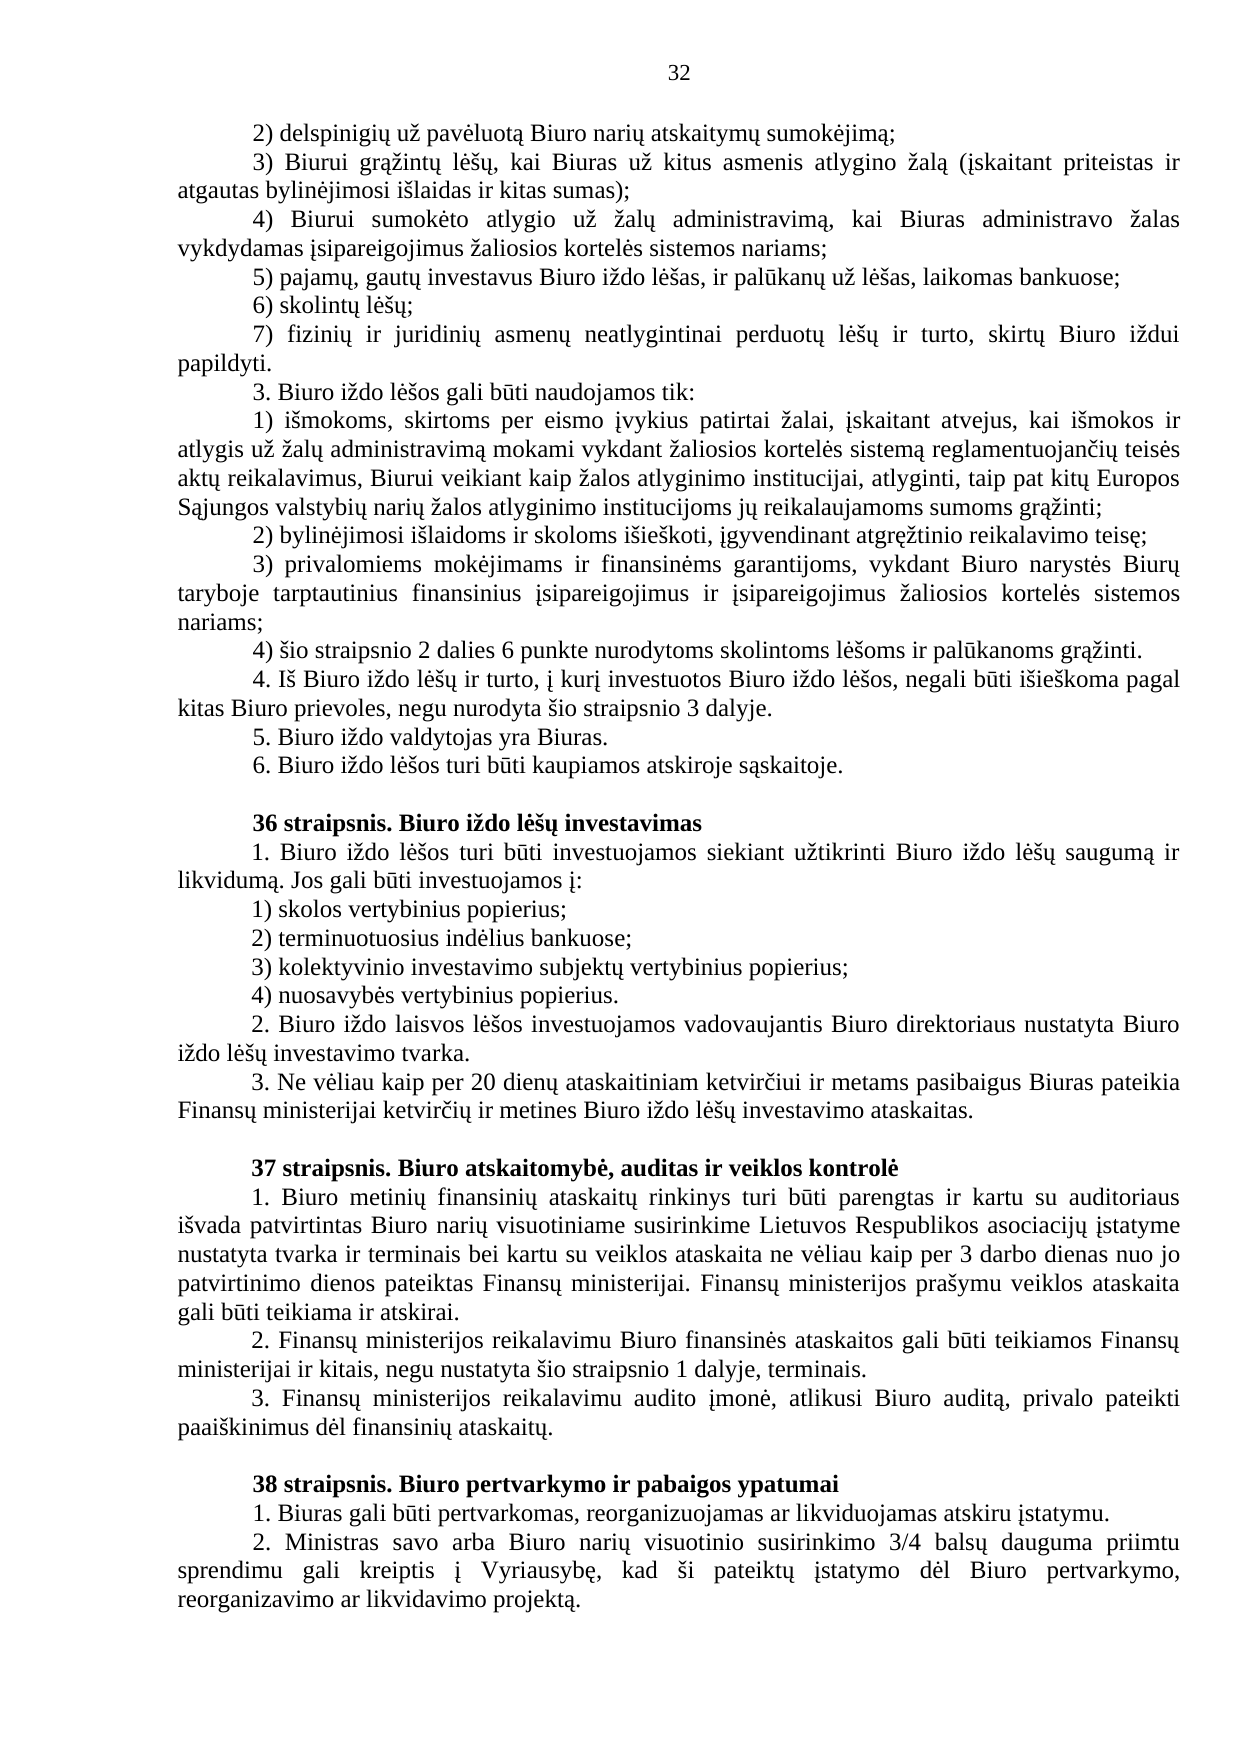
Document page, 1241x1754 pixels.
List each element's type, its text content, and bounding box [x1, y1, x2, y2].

text 38 straipsnis. Biuro pertvarkymo ir pabaigos ypatumai [177, 1469, 1181, 1498]
text 4) Biurui sumokėto atlygio už žalų administravimą, kai Biuras administravo žalas vykdydamas įsipareigojimus žaliosios kortelės sistemos nariams; [177, 204, 1181, 262]
text 6) skolintų lėšų; [177, 291, 1181, 319]
text 2) bylinėjimosi išlaidoms ir skoloms išieškoti, įgyvendinant atgręžtinio reikalavimo teisę; [177, 521, 1181, 549]
text 1. Biuro iždo lėšos turi būti investuojamos siekiant užtikrinti Biuro iždo lėšų saugumą ir likvidumą. Jos gali būti investuojamos į: [177, 837, 1181, 894]
text 1. Biuras gali būti pertvarkomas, reorganizuojamas ar likviduojamas atskiru įstatymu. [177, 1498, 1181, 1527]
text 4) nuosavybės vertybinius popierius. [177, 981, 1181, 1009]
text 4) šio straipsnio 2 dalies 6 punkte nurodytoms skolintoms lėšoms ir palūkanoms grąžinti. [177, 636, 1181, 664]
text 1) išmokoms, skirtoms per eismo įvykius patirtai žalai, įskaitant atvejus, kai išmokos ir atlygis už žalų administravimą mokami vykdant žaliosios kortelės sistemą reglamentuojančių teisės aktų reikalavimus, Biurui veikiant kaip žalos atlyginimo institucijai, atlyginti, taip pat kitų Europos Sąjungos valstybių narių žalos atlyginimo institucijoms jų reikalaujamoms sumoms grąžinti; [177, 406, 1181, 521]
text 1) skolos vertybinius popierius; [177, 894, 1181, 923]
text 3. Biuro iždo lėšos gali būti naudojamos tik: [177, 377, 1181, 406]
text 7) fizinių ir juridinių asmenų neatlygintinai perduotų lėšų ir turto, skirtų Biuro iždui papildyti. [177, 319, 1181, 377]
text 2. Ministras savo arba Biuro narių visuotinio susirinkimo 3/4 balsų dauguma priimtu sprendimu gali kreiptis į Vyriausybę, kad ši pateiktų įstatymo dėl Biuro pertvarkymo, reorganizavimo ar likvidavimo projektą. [177, 1527, 1181, 1613]
text 37 straipsnis. Biuro atskaitomybė, auditas ir veiklos kontrolė [177, 1153, 1181, 1182]
text 6. Biuro iždo lėšos turi būti kaupiamos atskiroje sąskaitoje. [177, 751, 1181, 779]
text 3) privalomiems mokėjimams ir finansinėms garantijoms, vykdant Biuro narystės Biurų taryboje tarptautinius finansinius įsipareigojimus ir įsipareigojimus žaliosios kortelės sistemos nariams; [177, 549, 1181, 636]
text 3. Finansų ministerijos reikalavimu audito įmonė, atlikusi Biuro auditą, privalo pateikti paaiškinimus dėl finansinių ataskaitų. [177, 1383, 1181, 1441]
text 2) terminuotuosius indėlius bankuose; [177, 923, 1181, 952]
text 2. Finansų ministerijos reikalavimu Biuro finansinės ataskaitos gali būti teikiamos Finansų ministerijai ir kitais, negu nustatyta šio straipsnio 1 dalyje, terminais. [177, 1326, 1181, 1383]
text 5. Biuro iždo valdytojas yra Biuras. [177, 722, 1181, 751]
text 5) pajamų, gautų investavus Biuro iždo lėšas, ir palūkanų už lėšas, laikomas bankuose; [177, 262, 1181, 291]
text 3. Ne vėliau kaip per 20 dienų ataskaitiniam ketvirčiui ir metams pasibaigus Biuras pateikia Finansų ministerijai ketvirčių ir metines Biuro iždo lėšų investavimo ataskaitas. [177, 1067, 1181, 1124]
text 3) kolektyvinio investavimo subjektų vertybinius popierius; [177, 952, 1181, 981]
text 4. Iš Biuro iždo lėšų ir turto, į kurį investuotos Biuro iždo lėšos, negali būti išieškoma pagal kitas Biuro prievoles, negu nurodyta šio straipsnio 3 dalyje. [177, 664, 1181, 722]
text 2) delspinigių už pavėluotą Biuro narių atskaitymų sumokėjimą; [177, 118, 1181, 147]
text 2. Biuro iždo laisvos lėšos investuojamos vadovaujantis Biuro direktoriaus nustatyta Biuro iždo lėšų investavimo tvarka. [177, 1009, 1181, 1067]
text 36 straipsnis. Biuro iždo lėšų investavimas [177, 808, 1181, 837]
text 3) Biurui grąžintų lėšų, kai Biuras už kitus asmenis atlygino žalą (įskaitant priteistas ir atgautas bylinėjimosi išlaidas ir kitas sumas); [177, 147, 1181, 204]
text 1. Biuro metinių finansinių ataskaitų rinkinys turi būti parengtas ir kartu su auditoriaus išvada patvirtintas Biuro narių visuotiniame susirinkime Lietuvos Respublikos asociacijų įstatyme nustatyta tvarka ir terminais bei kartu su veiklos ataskaita ne vėliau kaip per 3 darbo dienas nuo jo patvirtinimo dienos pateiktas Finansų ministerijai. Finansų ministerijos prašymu veiklos ataskaita gali būti teikiama ir atskirai. [177, 1182, 1181, 1326]
